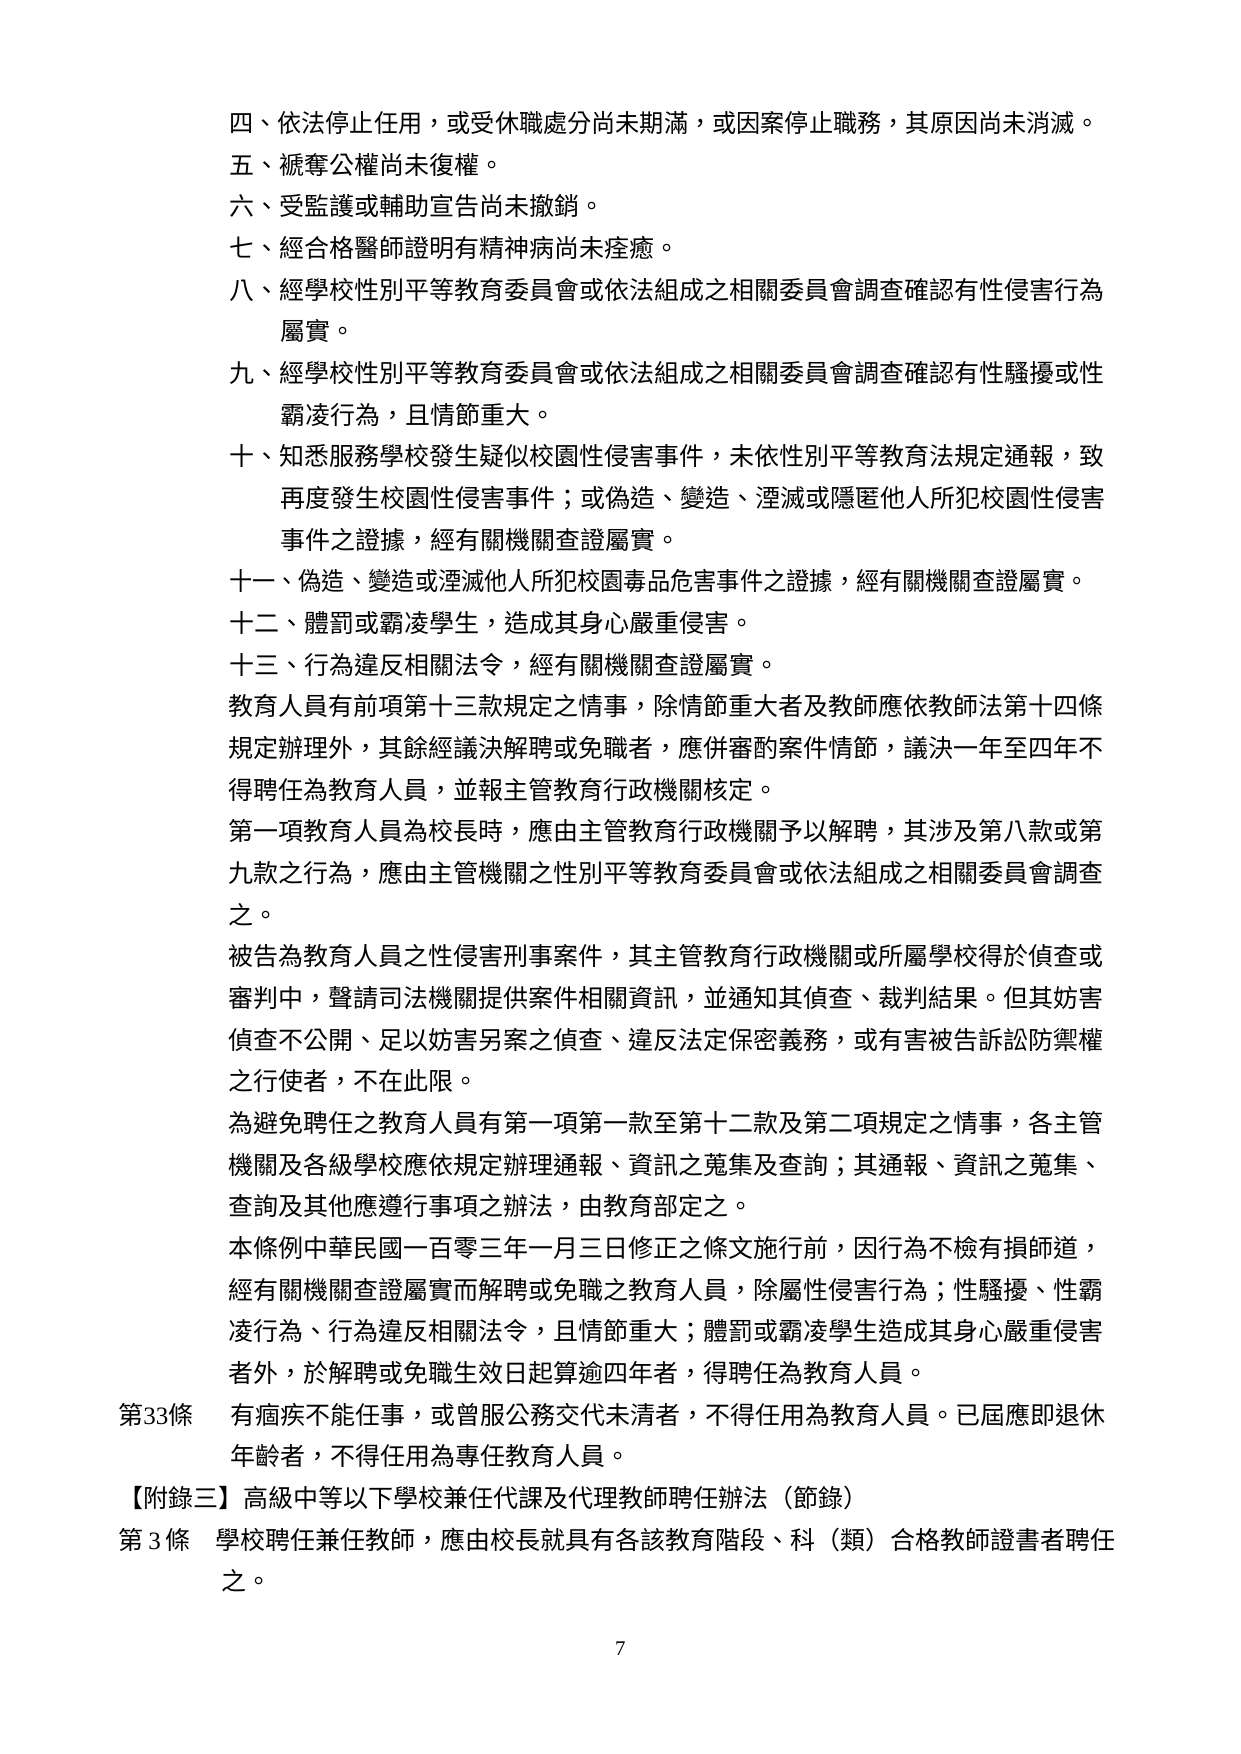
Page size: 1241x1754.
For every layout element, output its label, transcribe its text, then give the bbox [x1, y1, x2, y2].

text 十、知悉服務學校發生疑似校園性侵害事件，未依性別平等教育法規定通報，致再度發生校園性侵害事件；或偽造、變造、湮滅或隱匿他人所犯校園性侵害事件之證據，經有關機關查證屬實。 [229, 432, 1122, 557]
text 為避免聘任之教育人員有第一項第一款至第十二款及第二項規定之情事，各主管機關及各級學校應依規定辦理通報、資訊之蒐集及查詢；其通報、資訊之蒐集、查詢及其他應遵行事項之辦法，由教育部定之。 [229, 1099, 1122, 1224]
text 第一項教育人員為校長時，應由主管教育行政機關予以解聘，其涉及第八款或第九款之行為，應由主管機關之性別平等教育委員會或依法組成之相關委員會調查之。 [229, 807, 1122, 932]
text 本條例中華民國一百零三年一月三日修正之條文施行前，因行為不檢有損師道，經有關機關查證屬實而解聘或免職之教育人員，除屬性侵害行為；性騷擾、性霸凌行為、行為違反相關法令，且情節重大；體罰或霸凌學生造成其身心嚴重侵害者外，於解聘或免職生效日起算逾四年者，得聘任為教育人員。 [229, 1224, 1122, 1391]
text 第3條 學校聘任兼任教師，應由校長就具有各該教育階段、科（類）合格教師證書者聘任之。 [118, 1516, 1122, 1599]
text 十三、行為違反相關法令，經有關機關查證屬實。 [118, 641, 1122, 682]
text 【附錄三】高級中等以下學校兼任代課及代理教師聘任辦法（節錄） [118, 1474, 1122, 1516]
text 教育人員有前項第十三款規定之情事，除情節重大者及教師應依教師法第十四條規定辦理外，其餘經議決解聘或免職者，應併審酌案件情節，議決一年至四年不得聘任為教育人員，並報主管教育行政機關核定。 [229, 682, 1122, 807]
text 十一、偽造、變造或湮滅他人所犯校園毒品危害事件之證據，經有關機關查證屬實。 [118, 557, 1122, 599]
text 被告為教育人員之性侵害刑事案件，其主管教育行政機關或所屬學校得於偵查或審判中，聲請司法機關提供案件相關資訊，並通知其偵查、裁判結果。但其妨害偵查不公開、足以妨害另案之偵查、違反法定保密義務，或有害被告訴訟防禦權之行使者，不在此限。 [229, 932, 1122, 1099]
text 五、褫奪公權尚未復權。 [118, 141, 1122, 182]
text 六、受監護或輔助宣告尚未撤銷。 [118, 182, 1122, 224]
list 有痼疾不能任事，或曾服公務交代未清者，不得任用為教育人員。已屆應即退休年齡者，不得任用為專任教育人員。 [118, 1391, 1122, 1474]
text 十二、體罰或霸凌學生，造成其身心嚴重侵害。 [118, 599, 1122, 641]
text 四、依法停止任用，或受休職處分尚未期滿，或因案停止職務，其原因尚未消滅。 [118, 99, 1122, 141]
text 九、經學校性別平等教育委員會或依法組成之相關委員會調查確認有性騷擾或性 霸凌行為，且情節重大。 [229, 349, 1122, 432]
text 八、經學校性別平等教育委員會或依法組成之相關委員會調查確認有性侵害行為 屬實。 [229, 266, 1122, 349]
text 七、經合格醫師證明有精神病尚未痊癒。 [118, 224, 1122, 266]
